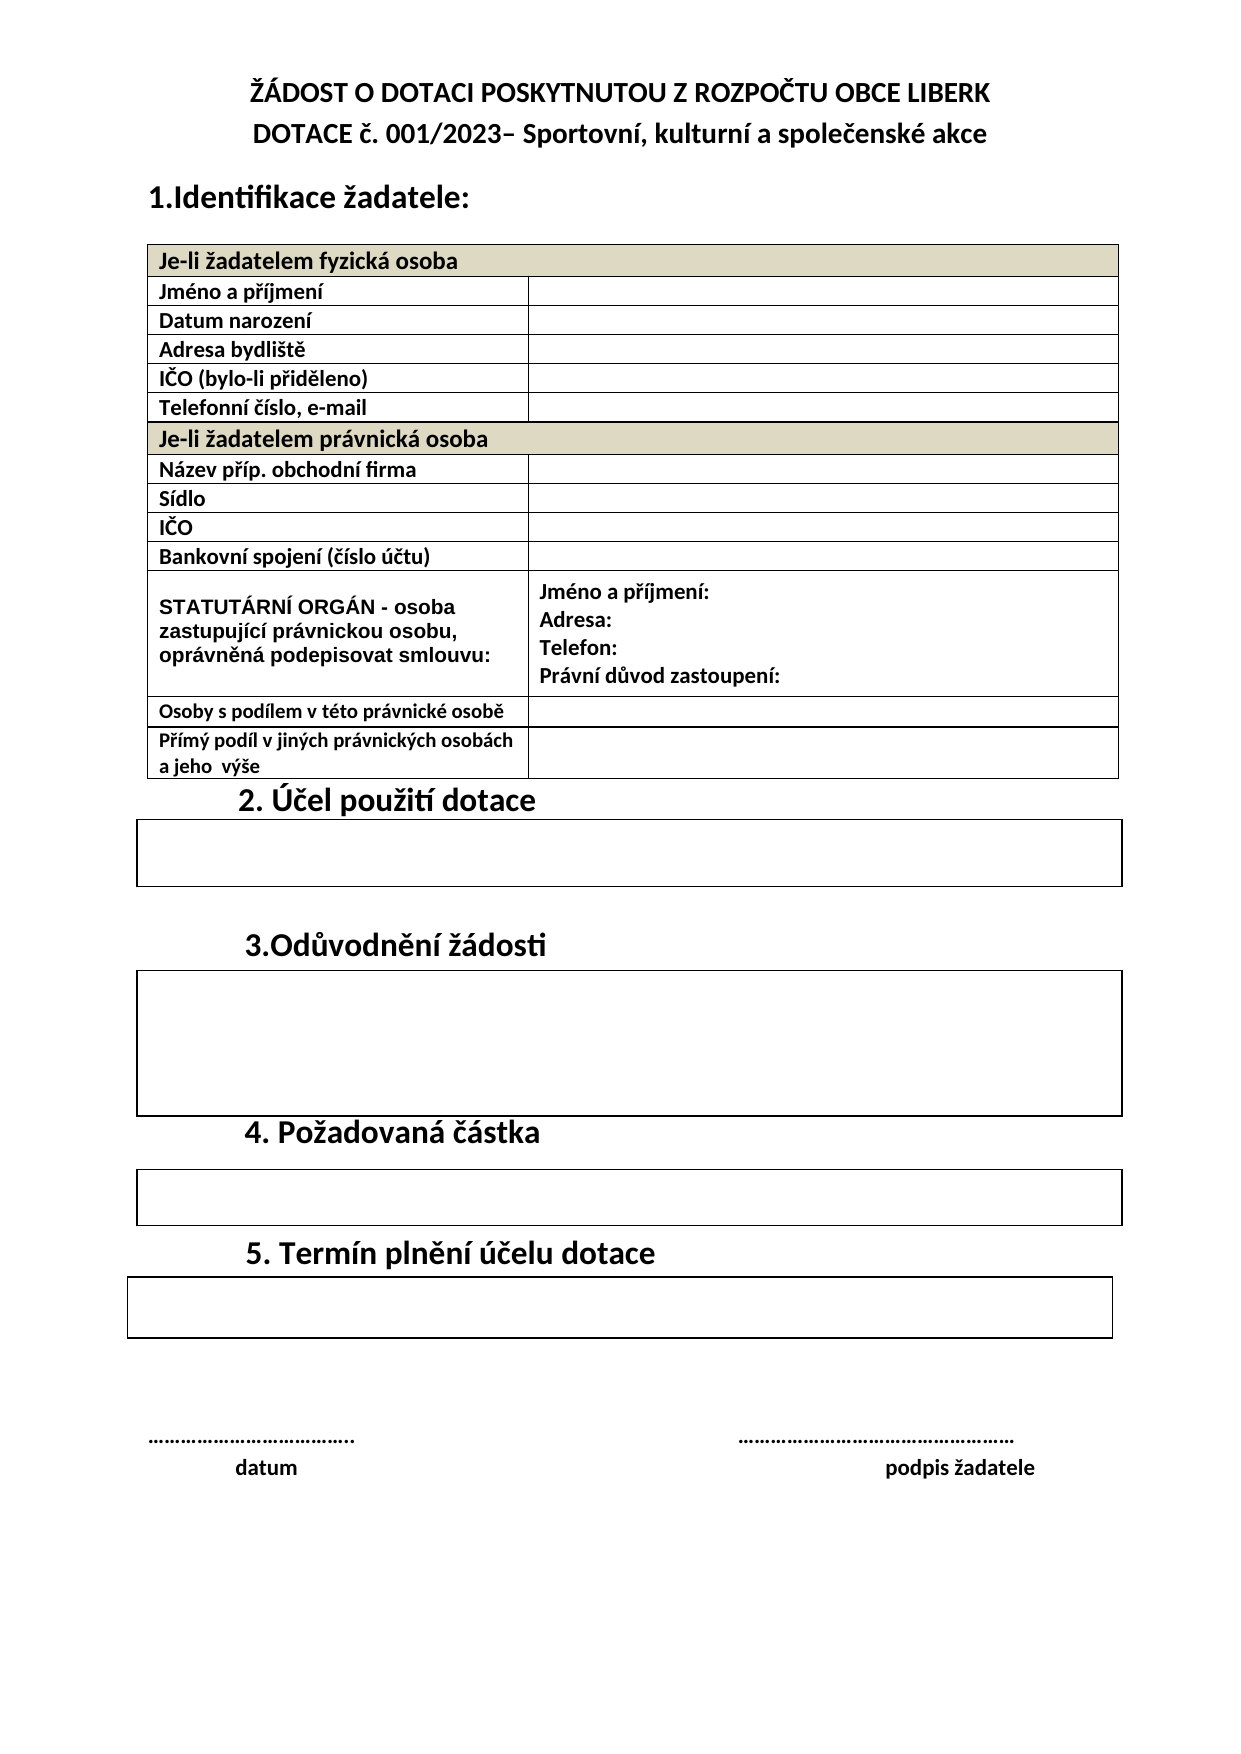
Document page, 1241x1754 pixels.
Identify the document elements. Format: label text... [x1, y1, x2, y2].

text 5. Termín plnění účelu dotace [148, 1232, 1093, 1276]
text [148, 887, 1093, 899]
text [138, 820, 1121, 886]
text [148, 1339, 1093, 1351]
table_cell Přímý podíl v jiných právnických osobách a jeho výše [148, 728, 528, 778]
text [128, 1278, 1112, 1337]
table_cell STATUTÁRNÍ ORGÁN - osoba zastupující právnickou osobu, oprávněná podepisovat smlouvu: [148, 571, 528, 696]
table_cell Osoby s podílem v této právnické osobě [148, 697, 528, 726]
table_cell Jméno a příjmení [148, 277, 528, 305]
table_cell [529, 393, 1118, 421]
table_cell Telefonní číslo, e-mail [148, 393, 528, 421]
table_cell Sídlo [148, 484, 528, 512]
text ŽÁDOST O DOTACI POSKYTNUTOU Z ROZPOČTU OBCE LIBERK DOTACE č. 001/2023– Sportovní, kulturní a společenské akce [148, 74, 1093, 150]
text 1.Identifikace žadatele: [148, 177, 1093, 217]
table_cell Název příp. obchodní firma [148, 455, 528, 483]
text 3.Odůvodnění žádosti [244, 924, 1093, 970]
text ……………………………….. …………………………………………… datum podpis žadatele [148, 1376, 1093, 1482]
table_cell Datum narození [148, 306, 528, 334]
table_cell [529, 306, 1118, 334]
table_cell [529, 542, 1118, 570]
table_cell [529, 728, 1118, 778]
table_header Je-li žadatelem fyzická osoba [148, 245, 1118, 276]
table_cell IČO [148, 513, 528, 541]
text 4. Požadovaná částka [244, 1117, 1093, 1152]
table_cell Bankovní spojení (číslo účtu) [148, 542, 528, 570]
table_cell [529, 513, 1118, 541]
table_cell [529, 277, 1118, 305]
text [138, 1170, 1121, 1225]
table_cell [529, 364, 1118, 392]
table_cell [529, 484, 1118, 512]
table_cell [529, 697, 1118, 726]
table_cell [529, 335, 1118, 363]
table_header Je-li žadatelem právnická osoba [148, 423, 1118, 454]
text [138, 971, 1121, 1115]
table_cell Adresa bydliště [148, 335, 528, 363]
table_cell IČO (bylo-li přiděleno) [148, 364, 528, 392]
text 2. Účel použití dotace [148, 779, 1093, 819]
table_cell Jméno a příjmení: Adresa: Telefon: Právní důvod zastoupení: [529, 571, 1118, 696]
table_cell [529, 455, 1118, 483]
